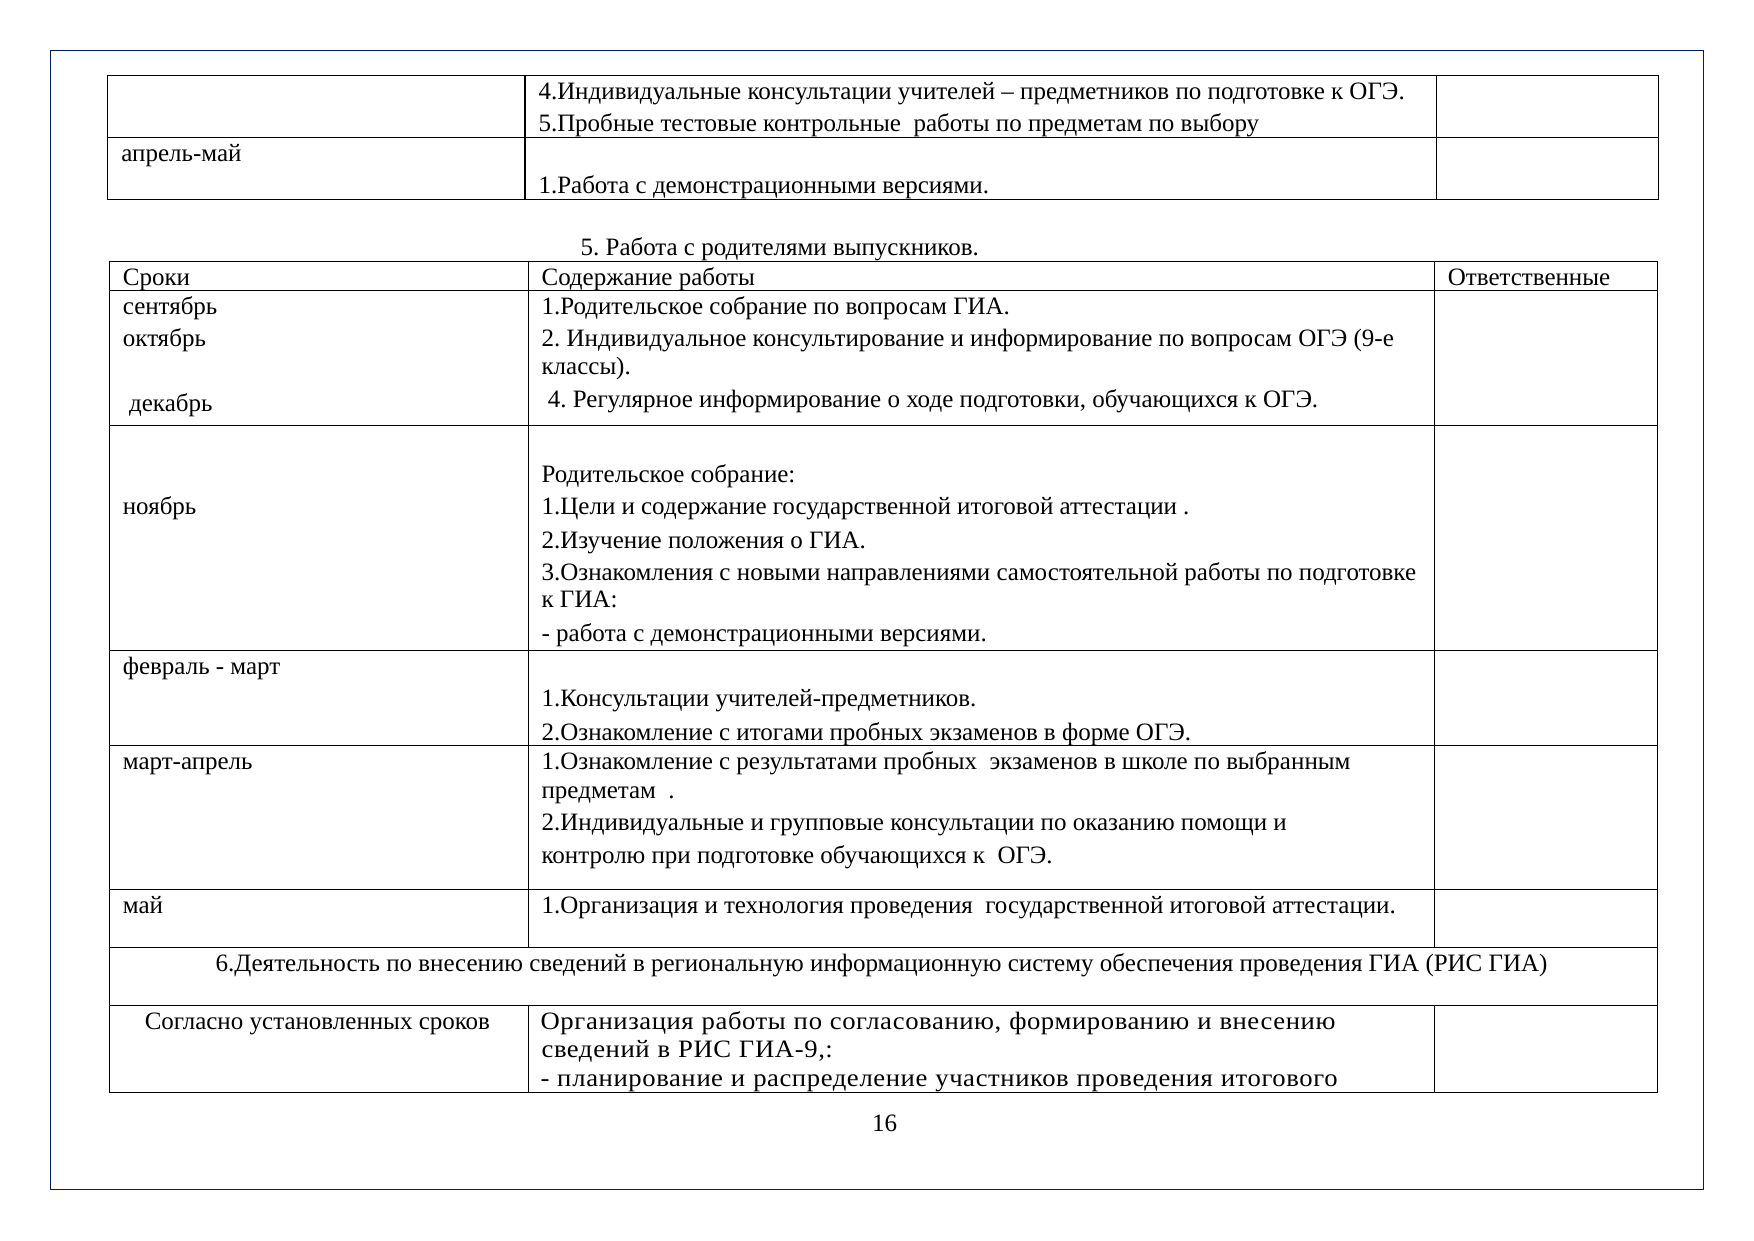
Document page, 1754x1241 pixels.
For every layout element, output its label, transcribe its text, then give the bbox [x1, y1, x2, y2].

table_header Сроки [110, 262, 528, 290]
table_cell [1435, 291, 1657, 424]
table_cell Согласно установленных сроков [110, 1006, 528, 1092]
table_cell ноябрь [110, 426, 528, 650]
table_cell 6.Деятельность по внесению сведений в региональную информационную систему обеспечения проведения ГИА (РИС ГИА) [110, 948, 1657, 1005]
table_cell март-апрель [110, 746, 528, 889]
table_cell 1.Организация и технология проведения государственной итоговой аттестации. [529, 890, 1434, 947]
table_cell 1.Консультации учителей-предметников. 2.Ознакомление с итогами пробных экзаменов в форме ОГЭ. [529, 651, 1434, 745]
table_cell май [110, 890, 528, 947]
table_cell [1435, 890, 1657, 947]
table_cell [1435, 746, 1657, 889]
table_cell 4.Индивидуальные консультации учителей – предметников по подготовке к ОГЭ. 5.Пробные тестовые контрольные работы по предметам по выбору [526, 76, 1436, 137]
table_header Ответственные [1435, 262, 1657, 290]
table_cell 1.Работа с демонстрационными версиями. [526, 138, 1436, 199]
table_cell [1437, 76, 1658, 137]
table_cell Родительское собрание: 1.Цели и содержание государственной итоговой аттестации . 2.Изучение положения о ГИА. 3.Ознакомления с новыми направлениями самостоятельной работы по подготовке к ГИА: - работа с демонстрационными версиями. [529, 426, 1434, 650]
table_cell сентябрь октябрь декабрь [110, 291, 528, 424]
table_cell [1435, 1006, 1657, 1092]
table_cell [1437, 138, 1658, 199]
text 5. Работа с родителями выпускников. [104, 232, 1442, 261]
table_cell [1435, 426, 1657, 650]
table_cell февраль - март [110, 651, 528, 745]
table_cell апрель-май [108, 138, 524, 199]
table_cell 1.Ознакомление с результатами пробных экзаменов в школе по выбранным предметам . 2.Индивидуальные и групповые консультации по оказанию помощи и контролю при подготовке обучающихся к ОГЭ. [529, 746, 1434, 889]
table_header Содержание работы [529, 262, 1434, 290]
table_cell [1435, 651, 1657, 745]
table_cell 1.Родительское собрание по вопросам ГИА. 2. Индивидуальное консультирование и информирование по вопросам ОГЭ (9-е классы). 4. Регулярное информирование о ходе подготовки, обучающихся к ОГЭ. [529, 291, 1434, 424]
table_cell [108, 76, 524, 137]
